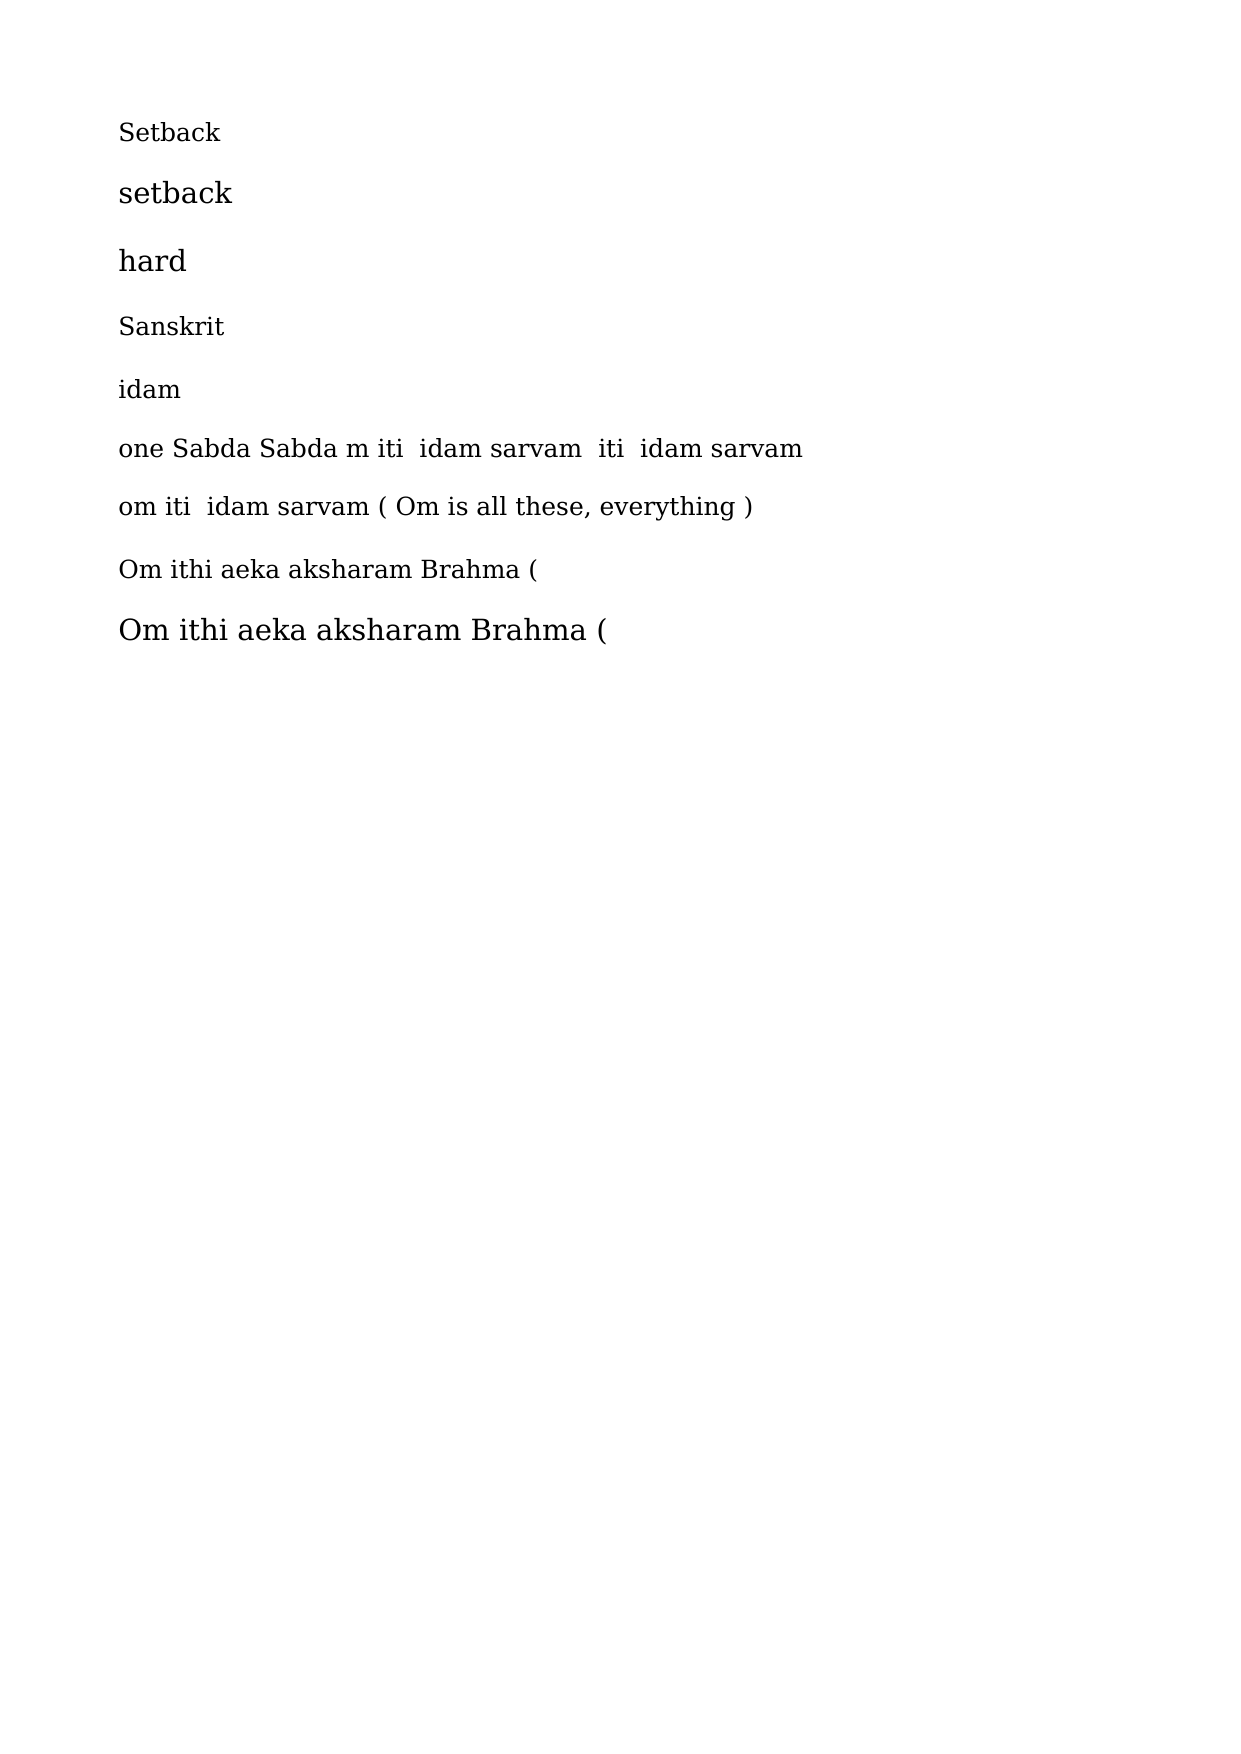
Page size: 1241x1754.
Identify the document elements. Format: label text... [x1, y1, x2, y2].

text Om ithi aeka aksharam Brahma ( [118, 613, 1122, 647]
text setback [118, 176, 1122, 210]
text one Sabda Sabda m iti idam sarvam iti idam sarvam [118, 434, 1122, 463]
text Sanskrit [118, 312, 1122, 341]
text om iti idam sarvam ( Om is all these, everything ) [118, 492, 1122, 521]
text Om ithi aeka aksharam Brahma ( [118, 555, 1122, 584]
text hard [118, 244, 1122, 278]
text idam [118, 375, 1122, 404]
text Setback [118, 118, 1122, 147]
